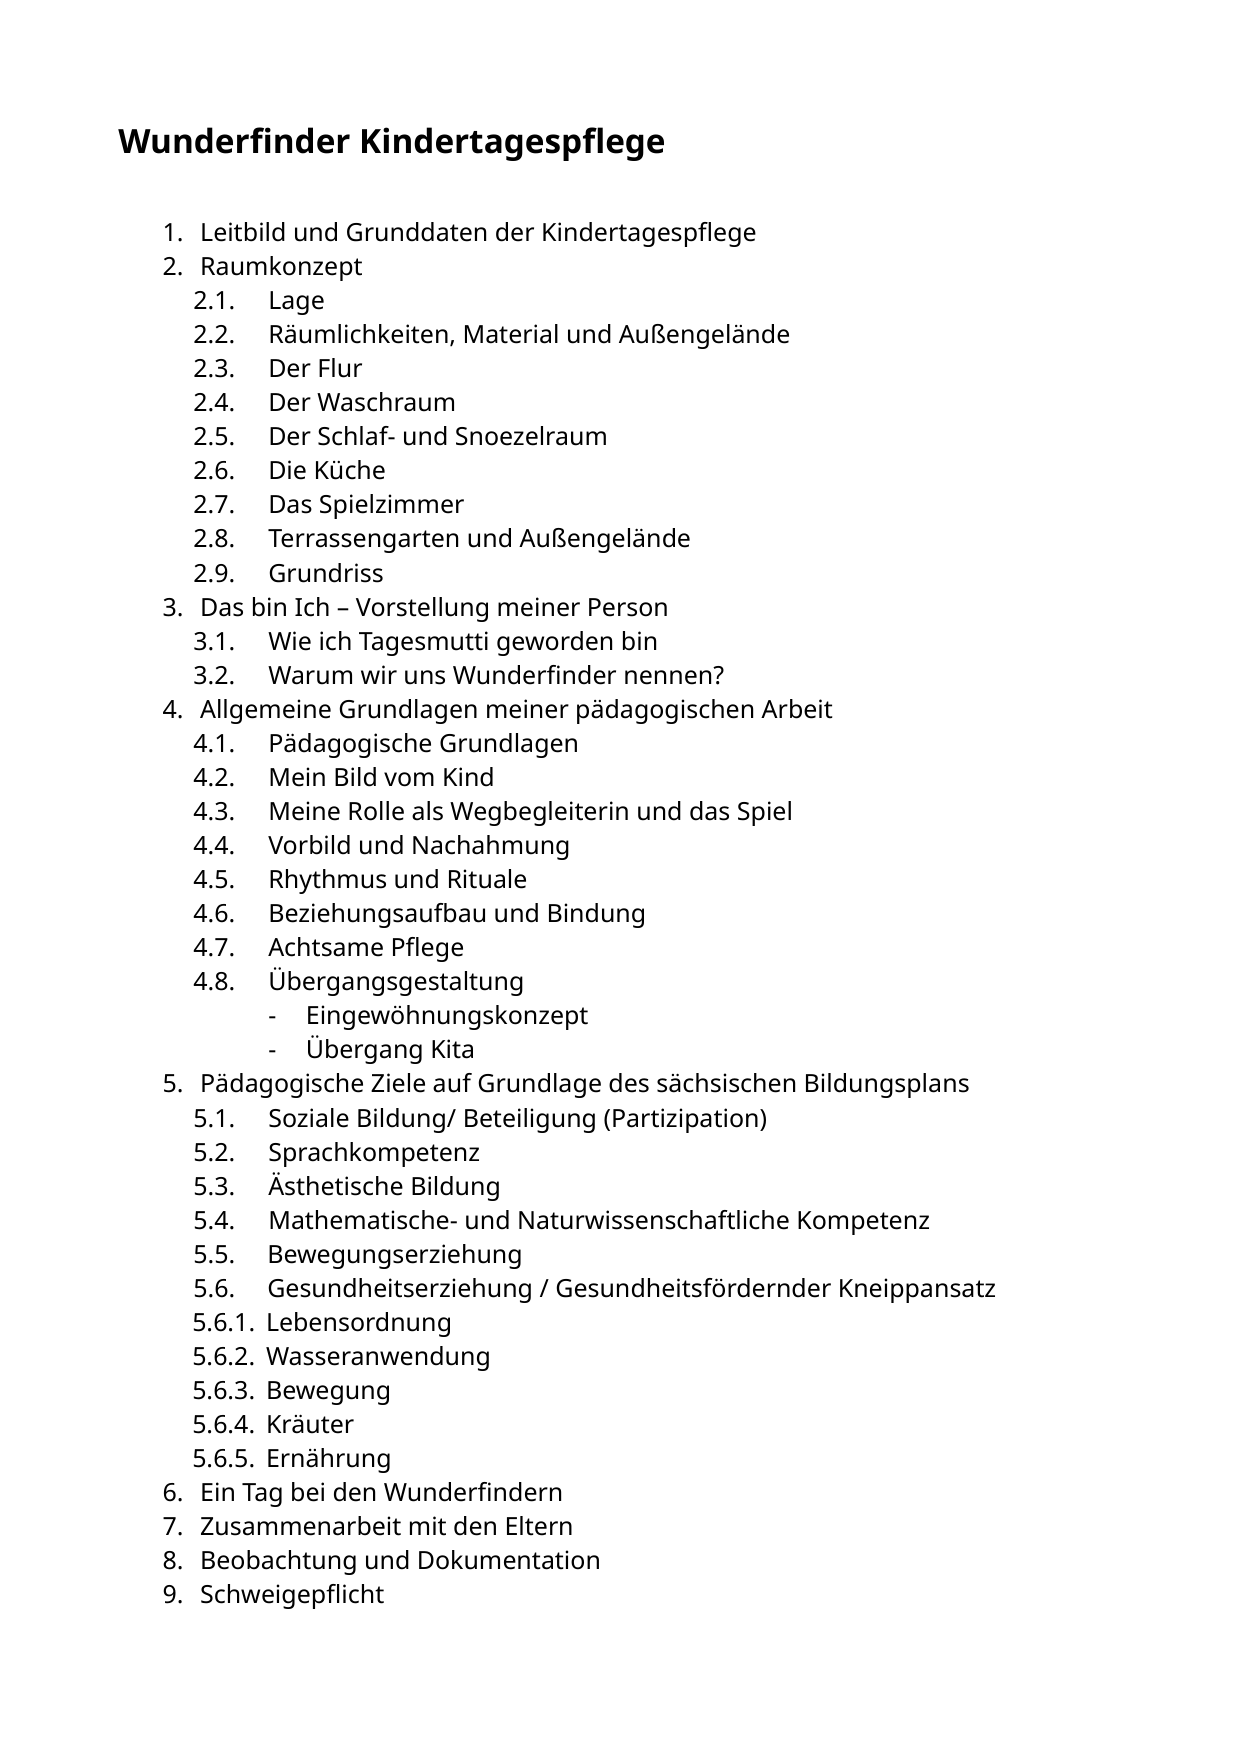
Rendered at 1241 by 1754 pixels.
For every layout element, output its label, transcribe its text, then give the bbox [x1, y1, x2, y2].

list Wie ich Tagesmutti geworden bin [193, 623, 1122, 657]
list 5.6. Gesundheitserziehung / Gesundheitsfördernder Kneippansatz [193, 1271, 1122, 1304]
list Mein Bild vom Kind [193, 759, 1122, 794]
list Rhythmus und Rituale [193, 862, 1122, 896]
list Der Schlaf- und Snoezelraum [193, 419, 1122, 453]
list Warum wir uns Wunderfinder nennen? [193, 657, 1122, 691]
list Schweigepflicht [162, 1577, 1122, 1611]
list Der Flur [193, 351, 1122, 385]
list Räumlichkeiten, Material und Außengelände [193, 317, 1122, 351]
list Sprachkompetenz [193, 1134, 1122, 1168]
list Beziehungsaufbau und Bindung [193, 896, 1122, 930]
text 5.6.4. Kräuter [118, 1407, 1122, 1441]
list Eingewöhnungskonzept [268, 998, 1122, 1032]
list Grundriss [193, 555, 1122, 589]
text 5.6.3. Bewegung [118, 1373, 1122, 1407]
list Meine Rolle als Wegbegleiterin und das Spiel [193, 794, 1122, 828]
list Ästhetische Bildung [193, 1168, 1122, 1202]
list Mathematische- und Naturwissenschaftliche Kompetenz [193, 1202, 1122, 1236]
list Ein Tag bei den Wunderfindern [162, 1475, 1122, 1509]
list Übergang Kita [268, 1032, 1122, 1066]
list Der Waschraum [193, 385, 1122, 419]
list Pädagogische Ziele auf Grundlage des sächsischen Bildungsplans [162, 1066, 1122, 1100]
list Achtsame Pflege [193, 930, 1122, 964]
list Pädagogische Grundlagen [193, 726, 1122, 759]
list Allgemeine Grundlagen meiner pädagogischen Arbeit [162, 691, 1122, 726]
list Zusammenarbeit mit den Eltern [162, 1509, 1122, 1543]
list Raumkonzept [162, 249, 1122, 283]
list Die Küche [193, 453, 1122, 487]
text 5.6.1. Lebensordnung [118, 1304, 1122, 1339]
list Leitbild und Grunddaten der Kindertagespflege [162, 214, 1122, 249]
list Beobachtung und Dokumentation [162, 1543, 1122, 1577]
list Das bin Ich – Vorstellung meiner Person [162, 589, 1122, 623]
list Terrassengarten und Außengelände [193, 521, 1122, 555]
list 5.5. Bewegungserziehung [193, 1236, 1122, 1271]
list Lage [193, 283, 1122, 317]
text Wunderfinder Kindertagespflege [118, 118, 1122, 163]
list Das Spielzimmer [193, 487, 1122, 521]
list Übergangsgestaltung [193, 964, 1122, 998]
text 5.6.2. Wasseranwendung [118, 1339, 1122, 1373]
list Vorbild und Nachahmung [193, 828, 1122, 862]
text 5.6.5. Ernährung [118, 1441, 1122, 1475]
list Soziale Bildung/ Beteiligung (Partizipation) [193, 1100, 1122, 1134]
